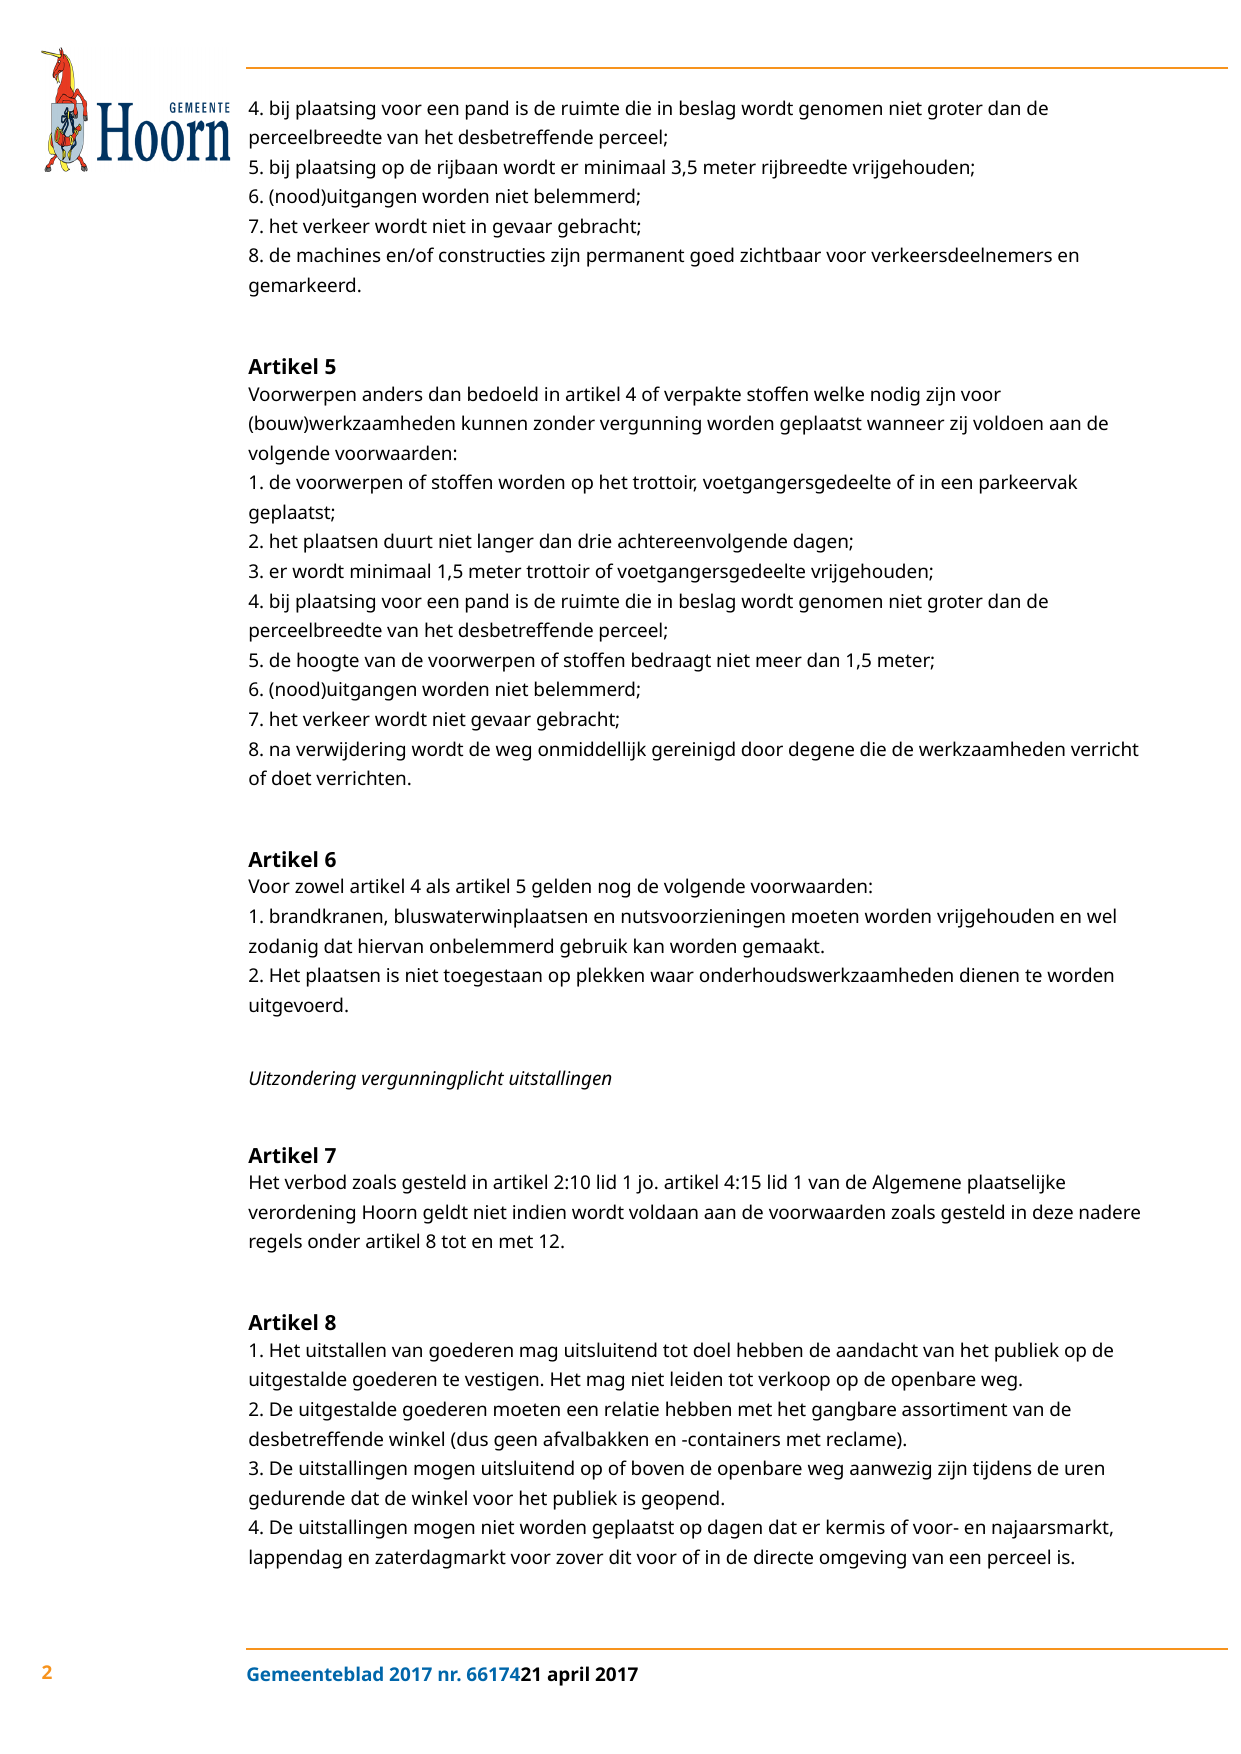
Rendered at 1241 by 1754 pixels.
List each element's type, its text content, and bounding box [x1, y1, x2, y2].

text 8. de machines en/of constructies zijn permanent goed zichtbaar voor verkeersdeelnemers en gemarkeerd. [248, 243, 1152, 298]
text 5. de hoogte van de voorwerpen of stoffen bedraagt niet meer dan 1,5 meter; [248, 647, 1152, 673]
text 3. er wordt minimaal 1,5 meter trottoir of voetgangersgedeelte vrijgehouden; [248, 558, 1152, 584]
text Artikel 6 [248, 845, 1152, 874]
text 2. De uitgestalde goederen moeten een relatie hebben met het gangbare assortiment van de desbetreffende winkel (dus geen afvalbakken en -containers met reclame). [248, 1396, 1152, 1451]
text 4. bij plaatsing voor een pand is de ruimte die in beslag wordt genomen niet groter dan de perceelbreedte van het desbetreffende perceel; [248, 95, 1152, 150]
text Voor zowel artikel 4 als artikel 5 gelden nog de volgende voorwaarden: [248, 874, 1152, 899]
text Voorwerpen anders dan bedoeld in artikel 4 of verpakte stoffen welke nodig zijn voor (bouw)werkzaamheden kunnen zonder vergunning worden geplaatst wanneer zij voldoen aan de volgende voorwaarden: [248, 381, 1152, 466]
text 3. De uitstallingen mogen uitsluitend op of boven de openbare weg aanwezig zijn tijdens de uren gedurende dat de winkel voor het publiek is geopend. [248, 1455, 1152, 1511]
text Het verbod zoals gesteld in artikel 2:10 lid 1 jo. artikel 4:15 lid 1 van de Algemene plaatselijke verordening Hoorn geldt niet indien wordt voldaan aan de voorwaarden zoals gesteld in deze nadere regels onder artikel 8 tot en met 12. [248, 1169, 1152, 1254]
text 1. Het uitstallen van goederen mag uitsluitend tot doel hebben de aandacht van het publiek op de uitgestalde goederen te vestigen. Het mag niet leiden tot verkoop op de openbare weg. [248, 1337, 1152, 1392]
text Artikel 8 [248, 1308, 1152, 1337]
text 1. de voorwerpen of stoffen worden op het trottoir, voetgangersgedeelte of in een parkeervak geplaatst; [248, 469, 1152, 525]
text 8. na verwijdering wordt de weg onmiddellijk gereinigd door degene die de werkzaamheden verricht of doet verrichten. [248, 736, 1152, 791]
text 2. Het plaatsen is niet toegestaan op plekken waar onderhoudswerkzaamheden dienen te worden uitgevoerd. [248, 962, 1152, 1018]
text Artikel 5 [248, 352, 1152, 381]
text 7. het verkeer wordt niet in gevaar gebracht; [248, 213, 1152, 239]
text 6. (nood)uitgangen worden niet belemmerd; [248, 183, 1152, 209]
text 6. (nood)uitgangen worden niet belemmerd; [248, 677, 1152, 702]
picture [41, 47, 231, 172]
text 4. De uitstallingen mogen niet worden geplaatst op dagen dat er kermis of voor- en najaarsmarkt, lappendag en zaterdagmarkt voor zover dit voor of in de directe omgeving van een perceel is. [248, 1514, 1152, 1570]
text 7. het verkeer wordt niet gevaar gebracht; [248, 706, 1152, 732]
text 2. het plaatsen duurt niet langer dan drie achtereenvolgende dagen; [248, 529, 1152, 554]
text Artikel 7 [248, 1141, 1152, 1169]
text Uitzondering vergunningplicht uitstallingen [248, 1065, 1152, 1091]
text 4. bij plaatsing voor een pand is de ruimte die in beslag wordt genomen niet groter dan de perceelbreedte van het desbetreffende perceel; [248, 588, 1152, 643]
text 5. bij plaatsing op de rijbaan wordt er minimaal 3,5 meter rijbreedte vrijgehouden; [248, 154, 1152, 180]
text 1. brandkranen, bluswaterwinplaatsen en nutsvoorzieningen moeten worden vrijgehouden en wel zodanig dat hiervan onbelemmerd gebruik kan worden gemaakt. [248, 903, 1152, 959]
